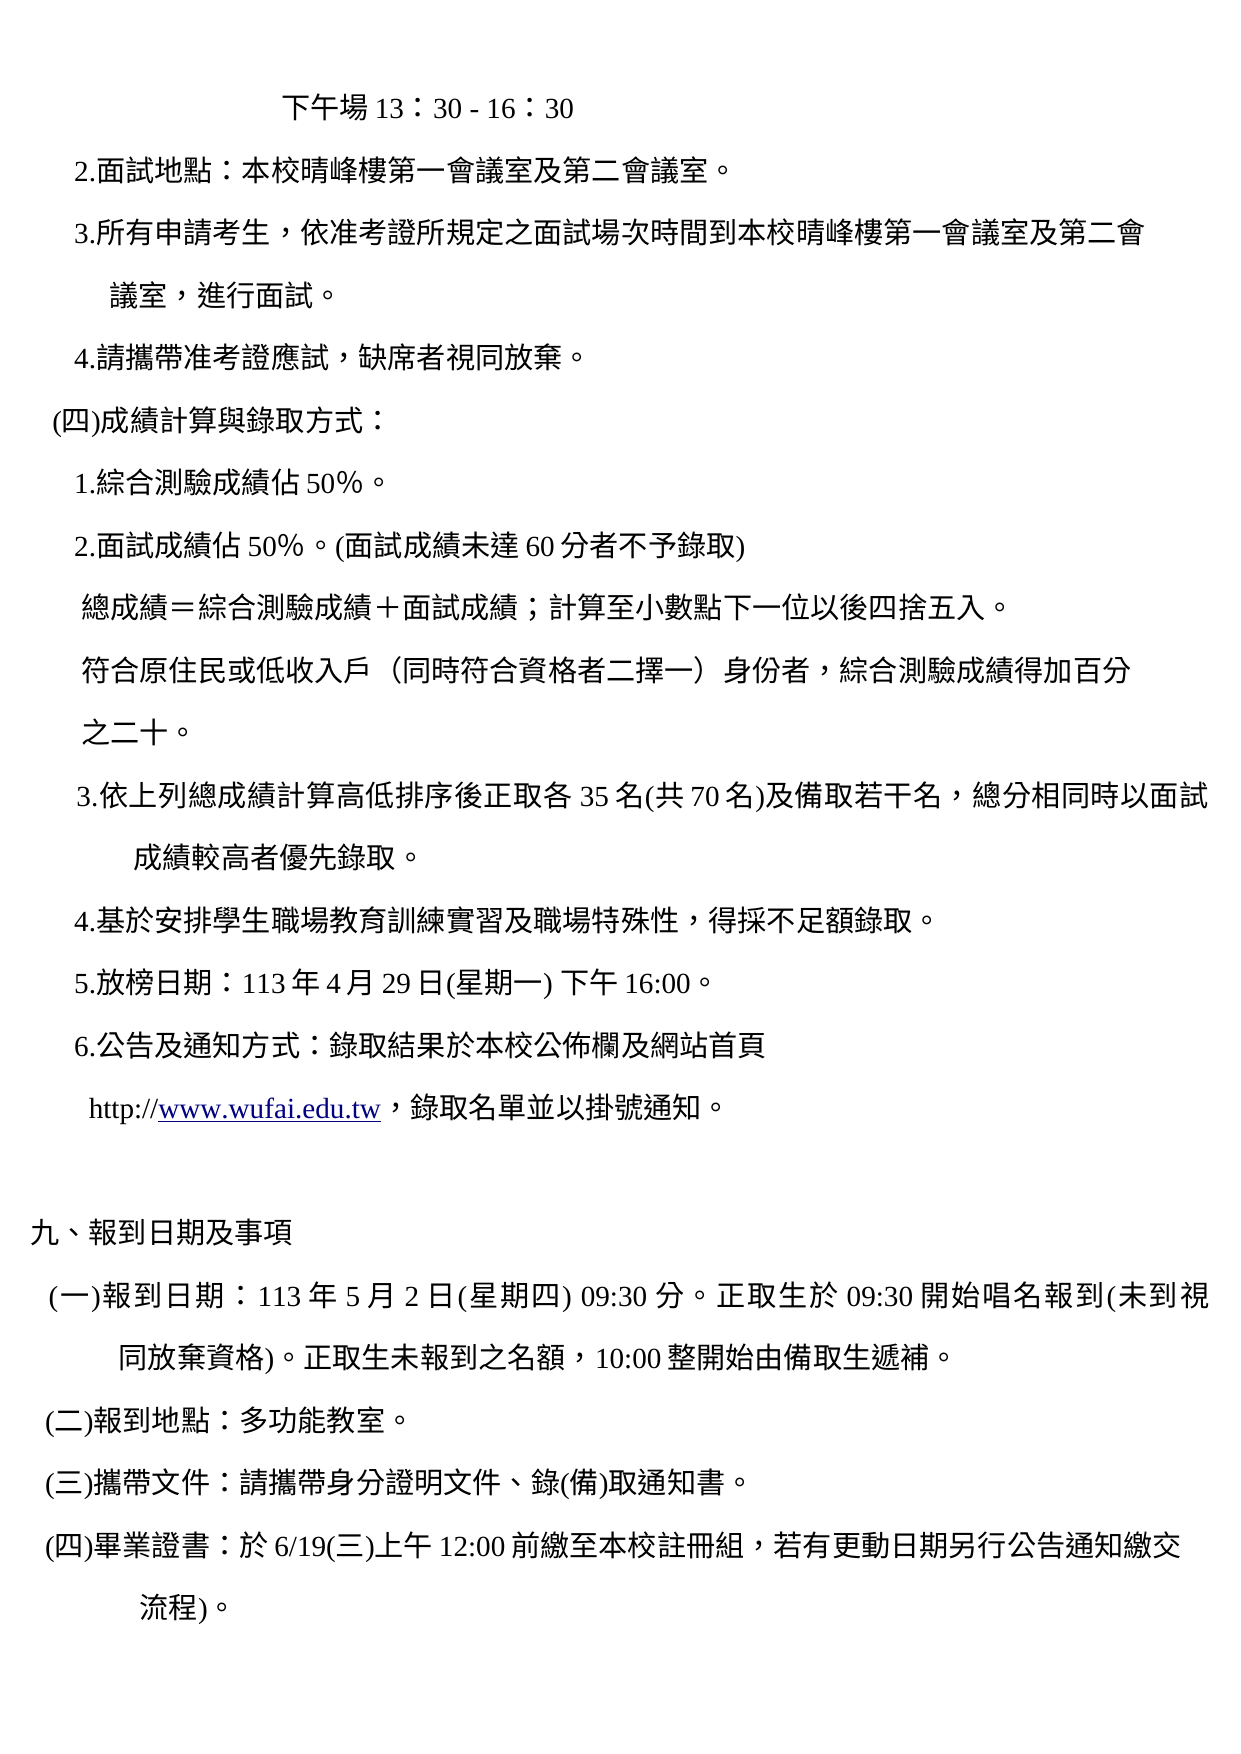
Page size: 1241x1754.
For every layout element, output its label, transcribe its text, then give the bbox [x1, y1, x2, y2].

text (四)成績計算與錄取方式： [30, 377, 1210, 439]
text 2.面試地點：本校晴峰樓第一會議室及第二會議室。 [30, 127, 1210, 189]
text 4.基於安排學生職場教育訓練實習及職場特殊性，得採不足額錄取。 [30, 877, 1210, 939]
text 議室，進行面試。 [80, 252, 1210, 314]
text (一)報到日期：113年5月2日(星期四) 09:30分。正取生於09:30開始唱名報到(未到視 同放棄資格)。正取生未報到之名額，10:00整開始由備取生遞補。 [30, 1252, 1210, 1377]
text 總成績＝綜合測驗成績＋面試成績；計算至小數點下一位以後四捨五入。 [30, 564, 1210, 627]
text (二)報到地點：多功能教室。 [30, 1377, 1210, 1439]
text http://www.wufai.edu.tw，錄取名單並以掛號通知。 [30, 1064, 1210, 1127]
text (四)畢業證書：於6/19(三)上午12:00前繳至本校註冊組，若有更動日期另行公告通知繳交 [30, 1502, 1210, 1564]
text 符合原住民或低收入戶（同時符合資格者二擇一）身份者，綜合測驗成績得加百分 [30, 627, 1210, 689]
text 九、報到日期及事項 [30, 1189, 1210, 1252]
text 流程)。 [30, 1564, 1210, 1627]
text 3.所有申請考生，依准考證所規定之面試場次時間到本校晴峰樓第一會議室及第二會 [30, 189, 1210, 252]
text 1.綜合測驗成績佔50％。 [30, 439, 1210, 502]
text 5.放榜日期：113年4月29日(星期一) 下午16:00。 [30, 939, 1210, 1002]
text 之二十。 [30, 689, 1210, 752]
text 6.公告及通知方式：錄取結果於本校公佈欄及網站首頁 [30, 1002, 1210, 1064]
text (三)攜帶文件：請攜帶身分證明文件、錄(備)取通知書。 [30, 1439, 1210, 1502]
text 3.依上列總成績計算高低排序後正取各35名(共70名)及備取若干名，總分相同時以面試成績較高者優先錄取。 [30, 752, 1210, 877]
text 下午場13：30 - 16：30 [281, 64, 1210, 127]
text 2.面試成績佔50％。(面試成績未達60分者不予錄取) [30, 502, 1210, 564]
text 4.請攜帶准考證應試，缺席者視同放棄。 [30, 314, 1210, 377]
